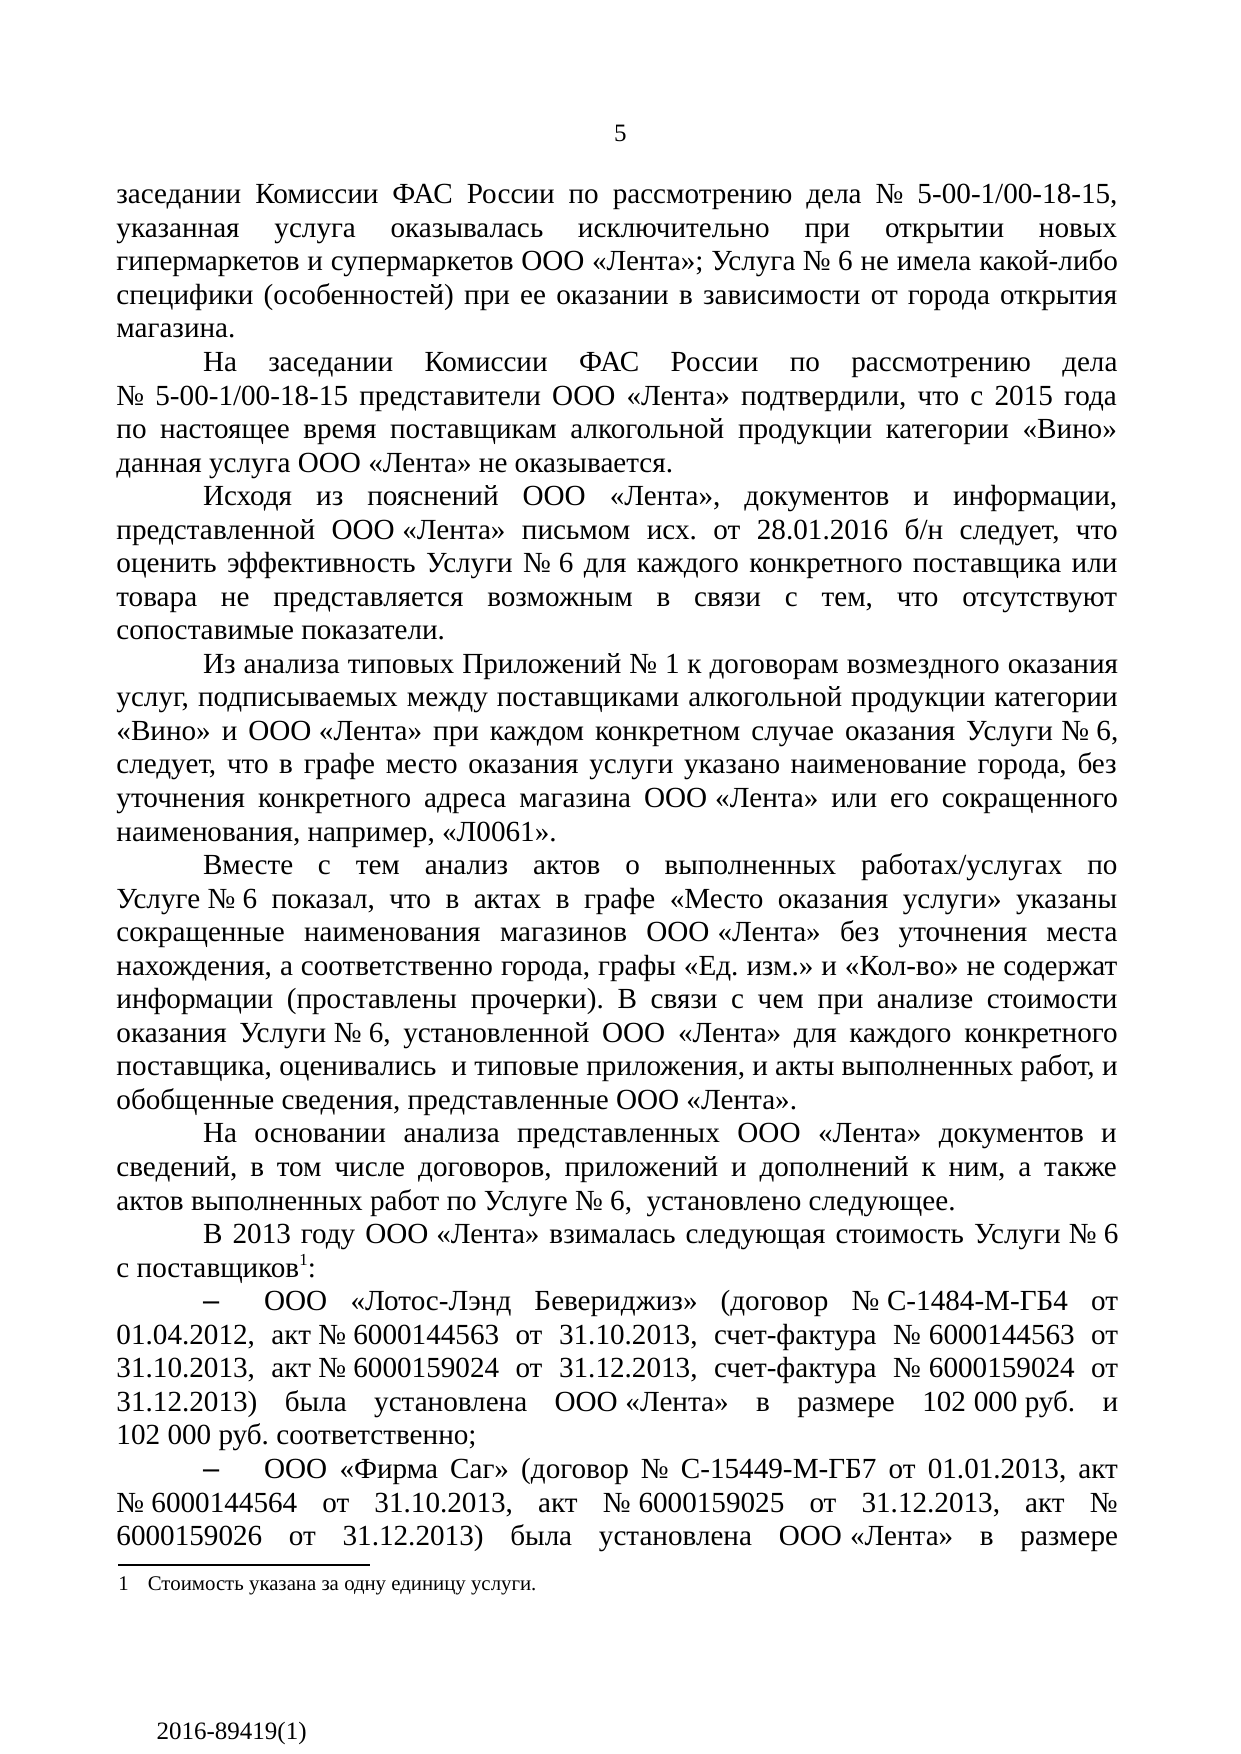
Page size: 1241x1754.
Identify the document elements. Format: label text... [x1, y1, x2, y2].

text Из анализа типовых Приложений № 1 к договорам возмездного оказания услуг, подписываемых между поставщиками алкогольной продукции категории «Вино» и ООО «Лента» при каждом конкретном случае оказания Услуги № 6, следует, что в графе место оказания услуги указано наименование города, без уточнения конкретного адреса магазина ООО «Лента» или его сокращенного наименования, например, «Л0061». [116, 646, 1118, 847]
text В 2013 году ООО «Лента» взималась следующая стоимость Услуги № 6 с поставщиков: [116, 1216, 1118, 1283]
list ООО «Фирма Саг» (договор № С-15449-М-ГБ7 от 01.01.2013, акт № 6000144564 от 31.10.2013, акт № 6000159025 от 31.12.2013, акт № 6000159026 от 31.12.2013) была установлена ООО «Лента» в размере [116, 1451, 1118, 1552]
text Исходя из пояснений ООО «Лента», документов и информации, представленной ООО «Лента» письмом исх. от 28.01.2016 б/н следует, что оценить эффективность Услуги № 6 для каждого конкретного поставщика или товара не представляется возможным в связи с тем, что отсутствуют сопоставимые показатели. [116, 478, 1118, 646]
text На основании анализа представленных ООО «Лента» документов и сведений, в том числе договоров, приложений и дополнений к ним, а также актов выполненных работ по Услуге № 6, установлено следующее. [116, 1116, 1118, 1216]
text Стоимость указана за одну единицу услуги. [118, 1571, 1122, 1595]
list ООО «Лотос-Лэнд Бевериджиз» (договор № С-1484-М-ГБ4 от 01.04.2012, акт № 6000144563 от 31.10.2013, счет-фактура № 6000144563 от 31.10.2013, акт № 6000159024 от 31.12.2013, счет-фактура № 6000159024 от 31.12.2013) была установлена ООО «Лента» в размере 102 000 руб. и 102 000 руб. соответственно; [116, 1283, 1118, 1451]
text На заседании Комиссии ФАС России по рассмотрению дела № 5-00-1/00-18-15 представители ООО «Лента» подтвердили, что с 2015 года по настоящее время поставщикам алкогольной продукции категории «Вино» данная услуга ООО «Лента» не оказывается. [116, 344, 1118, 478]
text заседании Комиссии ФАС России по рассмотрению дела № 5-00-1/00-18-15, указанная услуга оказывалась исключительно при открытии новых гипермаркетов и супермаркетов ООО «Лента»; Услуга № 6 не имела какой-либо специфики (особенностей) при ее оказании в зависимости от города открытия магазина. [116, 176, 1118, 344]
text Вместе с тем анализ актов о выполненных работах/услугах по Услуге № 6 показал, что в актах в графе «Место оказания услуги» указаны сокращенные наименования магазинов ООО «Лента» без уточнения места нахождения, а соответственно города, графы «Ед. изм.» и «Кол-во» не содержат информации (проставлены прочерки). В связи с чем при анализе стоимости оказания Услуги № 6, установленной ООО «Лента» для каждого конкретного поставщика, оценивались и типовые приложения, и акты выполненных работ, и обобщенные сведения, представленные ООО «Лента». [116, 847, 1118, 1116]
